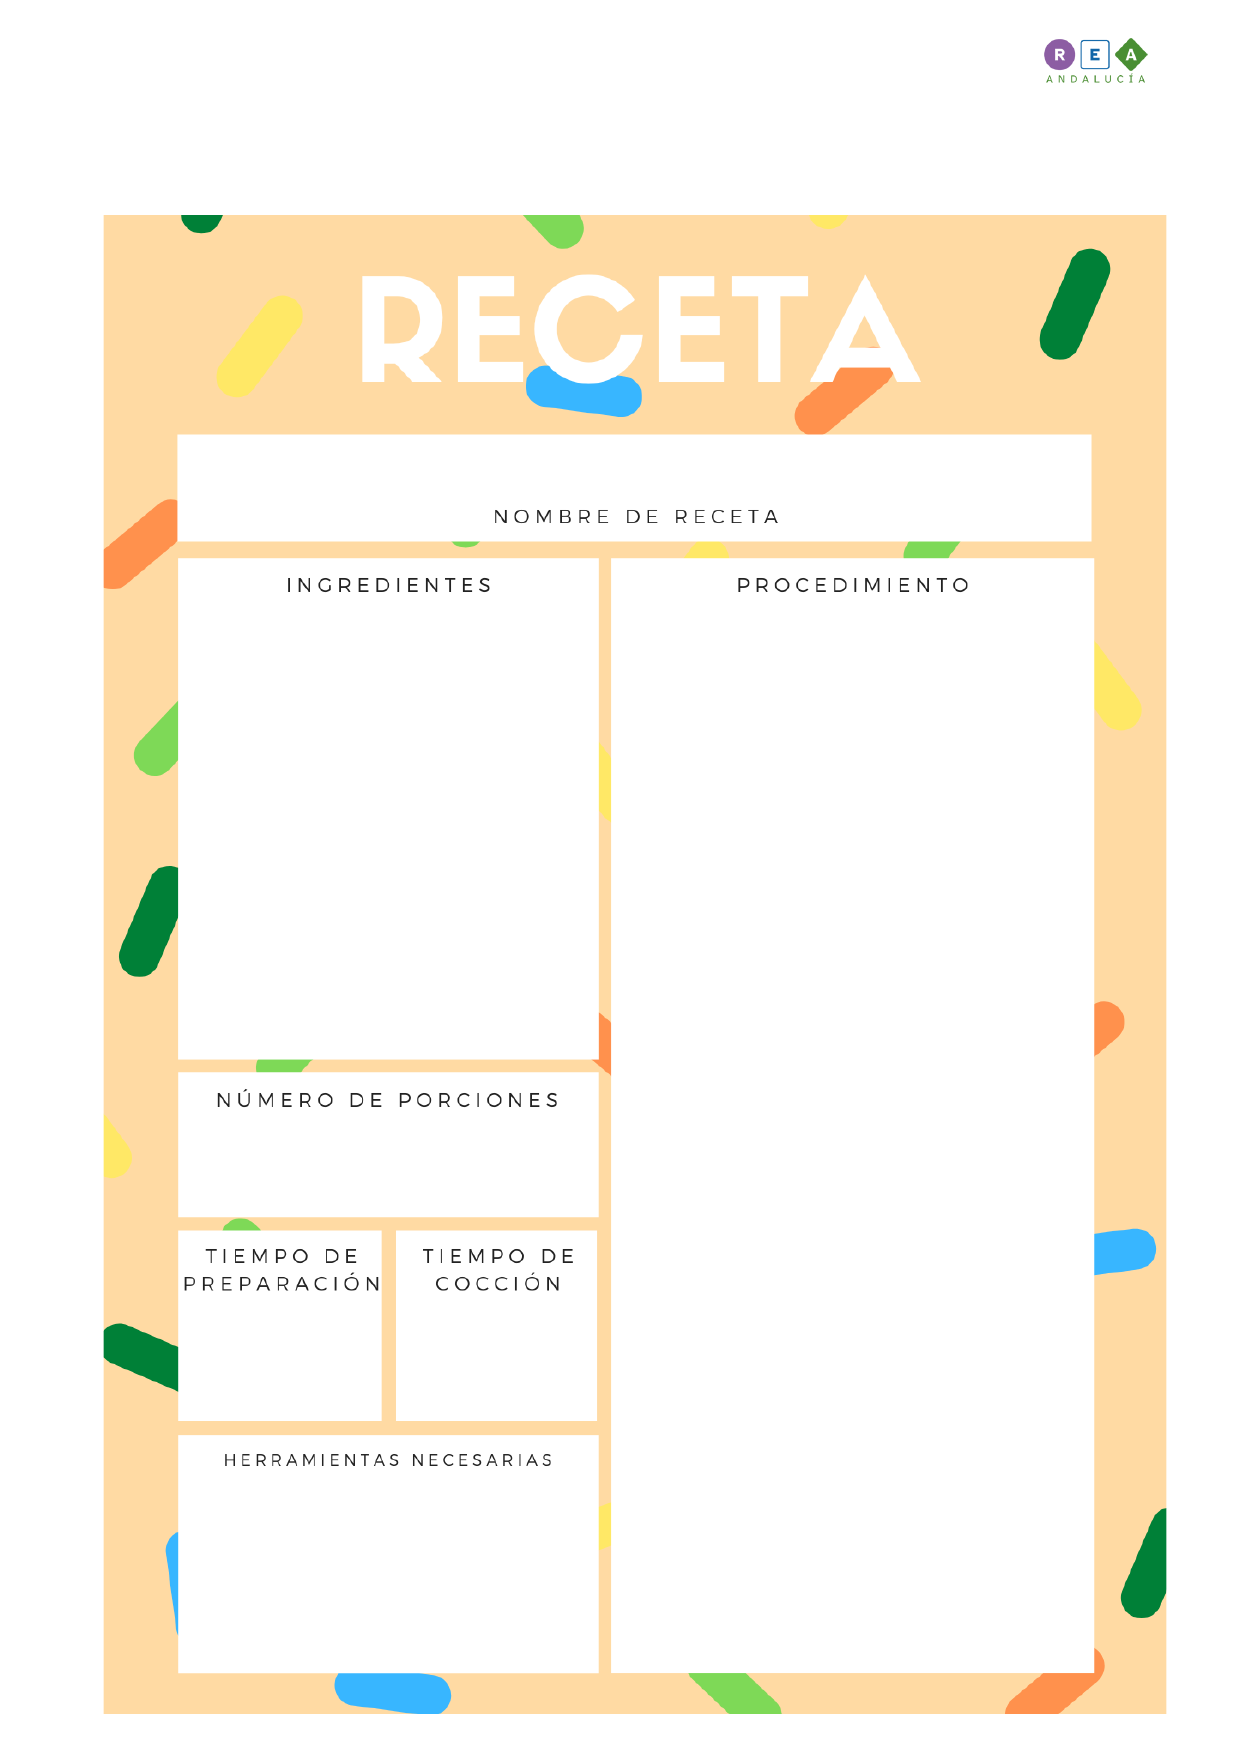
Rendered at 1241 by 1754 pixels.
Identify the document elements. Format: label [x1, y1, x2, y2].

picture [103, 215, 1167, 1714]
picture [1039, 33, 1152, 88]
